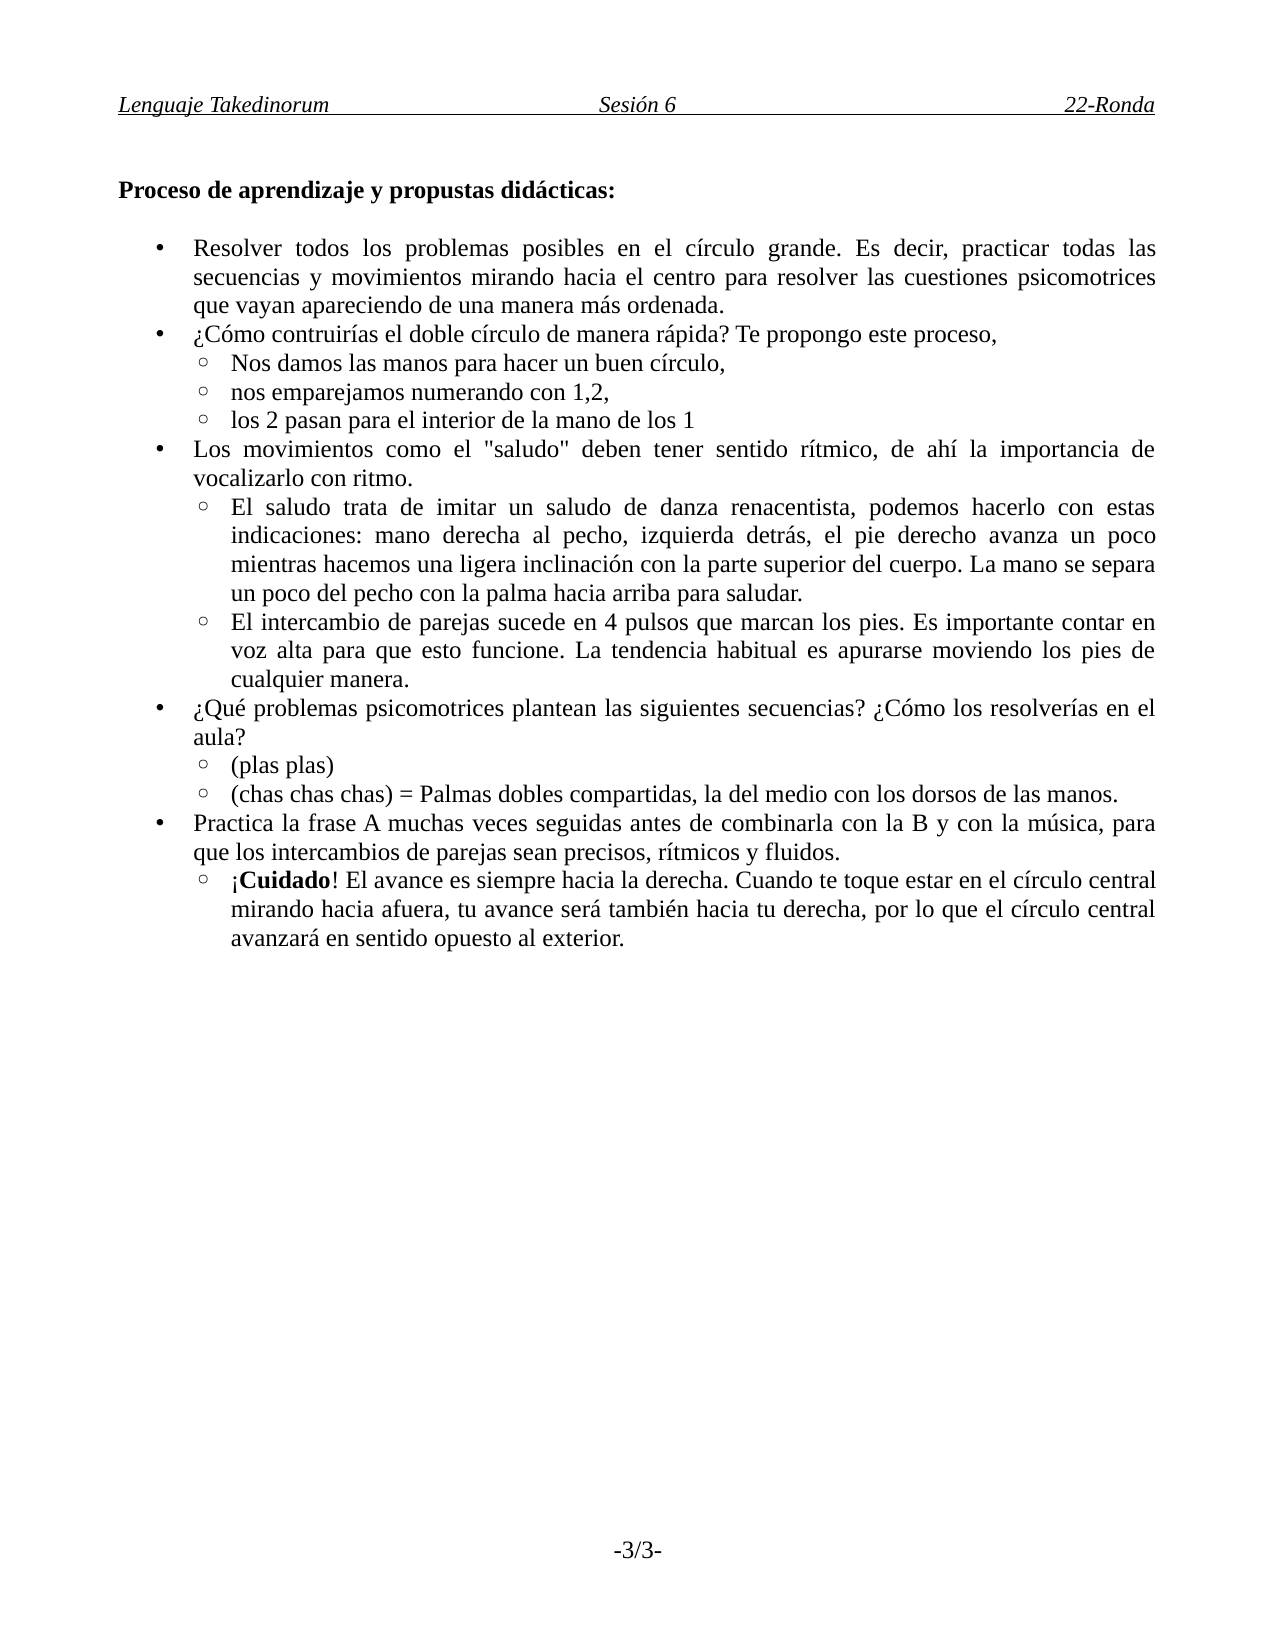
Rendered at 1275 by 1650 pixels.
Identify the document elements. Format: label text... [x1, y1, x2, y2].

list Resolver todos los problemas posibles en el círculo grande. Es decir, practicar todas las secuencias y movimientos mirando hacia el centro para resolver las cuestiones psicomotrices que vayan apareciendo de una manera más ordenada. [156, 233, 1157, 319]
list los 2 pasan para el interior de la mano de los 1 [193, 406, 1157, 434]
list ¿Qué problemas psicomotrices plantean las siguientes secuencias? ¿Cómo los resolverías en el aula? [156, 693, 1157, 751]
list Nos damos las manos para hacer un buen círculo, [193, 348, 1157, 377]
list Practica la frase A muchas veces seguidas antes de combinarla con la B y con la música, para que los intercambios de parejas sean precisos, rítmicos y fluidos. [156, 808, 1157, 866]
list El saludo trata de imitar un saludo de danza renacentista, podemos hacerlo con estas indicaciones: mano derecha al pecho, izquierda detrás, el pie derecho avanza un poco mientras hacemos una ligera inclinación con la parte superior del cuerpo. La mano se separa un poco del pecho con la palma hacia arriba para saludar. [193, 492, 1157, 607]
list ¿Cómo contruirías el doble círculo de manera rápida? Te propongo este proceso, [156, 319, 1157, 348]
list ¡Cuidado! El avance es siempre hacia la derecha. Cuando te toque estar en el círculo central mirando hacia afuera, tu avance será también hacia tu derecha, por lo que el círculo central avanzará en sentido opuesto al exterior. [193, 866, 1157, 952]
list (plas plas) [193, 751, 1157, 779]
list Los movimientos como el "saludo" deben tener sentido rítmico, de ahí la importancia de vocalizarlo con ritmo. [156, 434, 1157, 492]
list (chas chas chas) = Palmas dobles compartidas, la del medio con los dorsos de las manos. [193, 779, 1157, 808]
text Proceso de aprendizaje y propustas didácticas: [118, 176, 1157, 204]
list nos emparejamos numerando con 1,2, [193, 377, 1157, 406]
list El intercambio de parejas sucede en 4 pulsos que marcan los pies. Es importante contar en voz alta para que esto funcione. La tendencia habitual es apurarse moviendo los pies de cualquier manera. [193, 607, 1157, 693]
